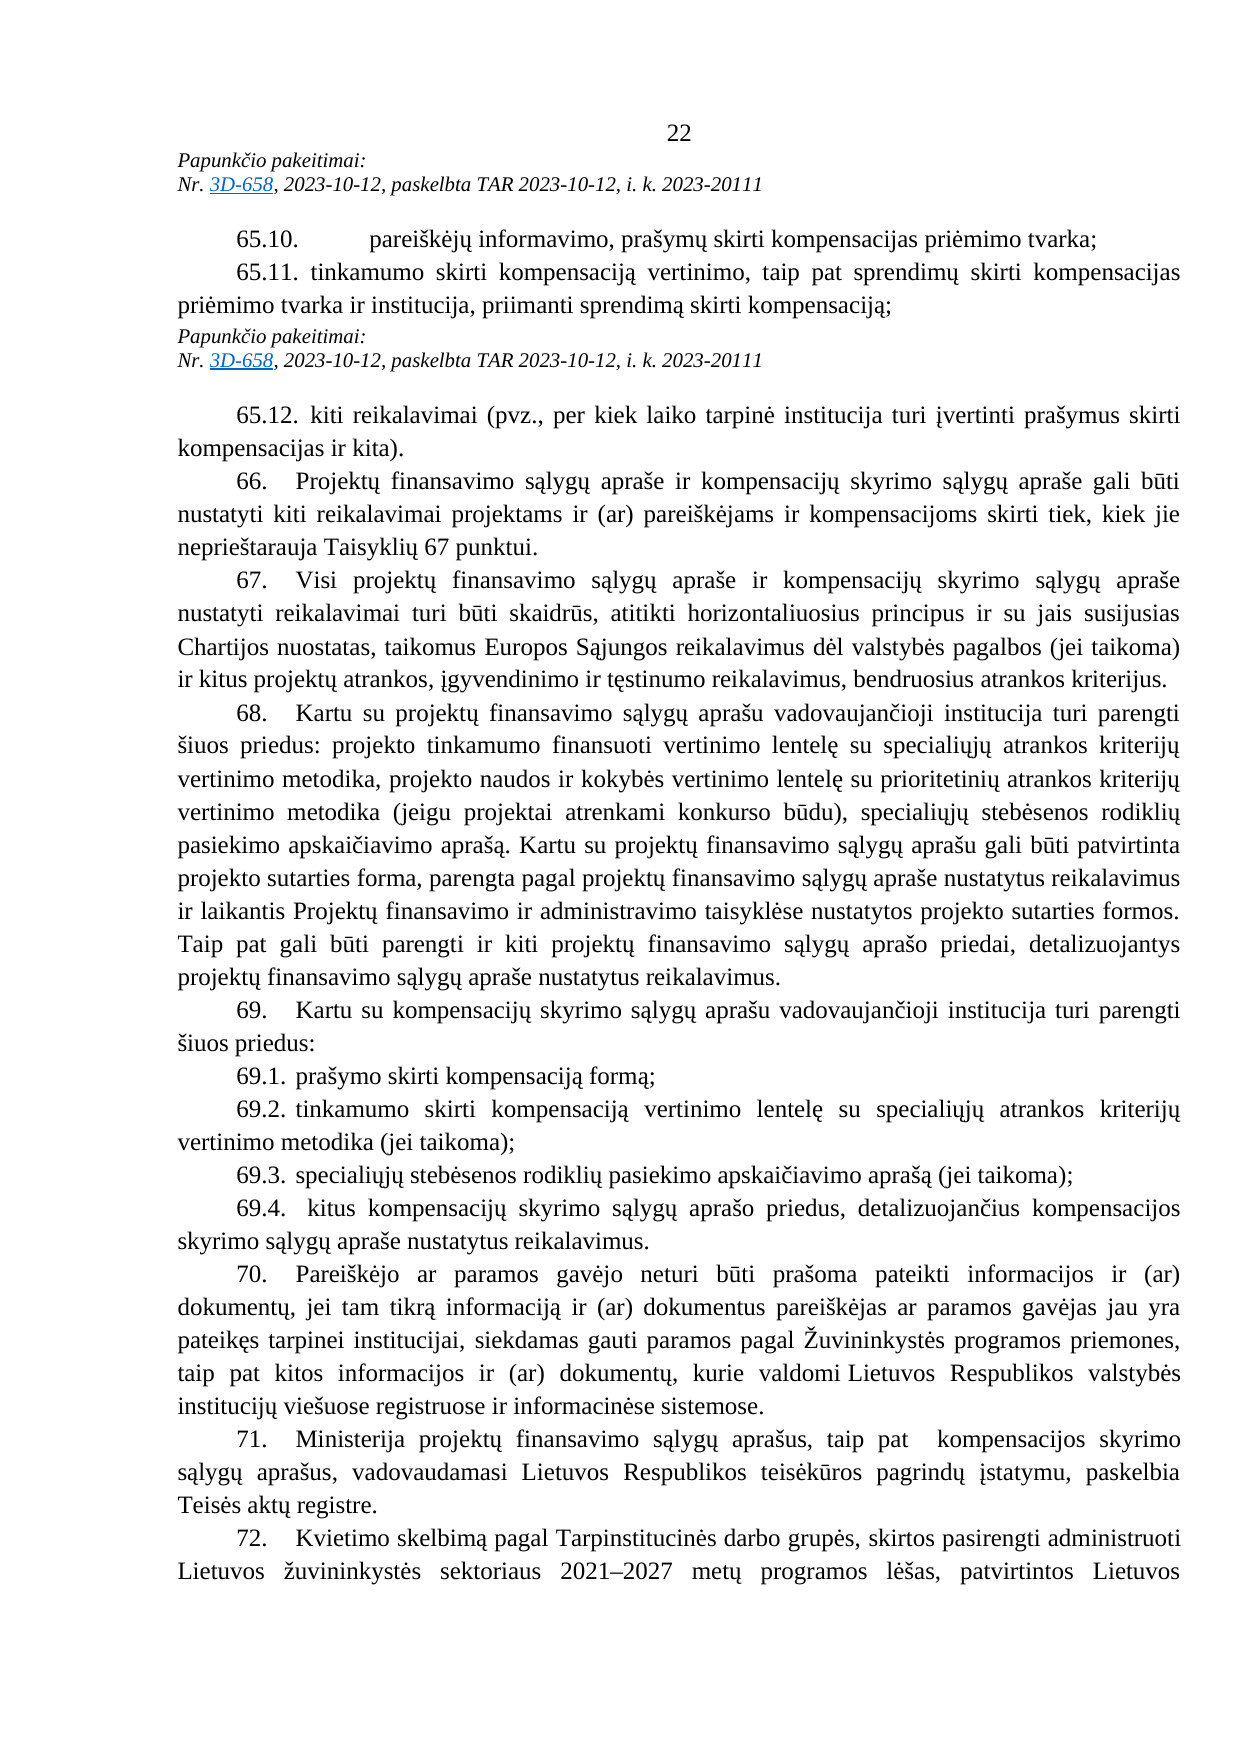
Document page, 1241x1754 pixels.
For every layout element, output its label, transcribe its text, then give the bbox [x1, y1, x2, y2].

text 72. Kvietimo skelbimą pagal Tarpinstitucinės darbo grupės, skirtos pasirengti administruoti Lietuvos žuvininkystės sektoriaus 2021–2027 metų programos lėšas, patvirtintos Lietuvos [177, 1523, 1181, 1585]
text Nr. 3D-658, 2023-10-12, paskelbta TAR 2023-10-12, i. k. 2023-20111 [177, 348, 1181, 372]
text 67. Visi projektų finansavimo sąlygų apraše ir kompensacijų skyrimo sąlygų apraše nustatyti reikalavimai turi būti skaidrūs, atitikti horizontaliuosius principus ir su jais susijusias Chartijos nuostatas, taikomus Europos Sąjungos reikalavimus dėl valstybės pagalbos (jei taikoma) ir kitus projektų atrankos, įgyvendinimo ir tęstinumo reikalavimus, bendruosius atrankos kriterijus. [177, 566, 1181, 693]
text 70. Pareiškėjo ar paramos gavėjo neturi būti prašoma pateikti informacijos ir (ar) dokumentų, jei tam tikrą informaciją ir (ar) dokumentus pareiškėjas ar paramos gavėjas jau yra pateikęs tarpinei institucijai, siekdamas gauti paramos pagal Žuvininkystės programos priemones, taip pat kitos informacijos ir (ar) dokumentų, kurie valdomi Lietuvos Respublikos valstybės institucijų viešuose registruose ir informacinėse sistemose. [177, 1259, 1181, 1420]
text 69.3. specialiųjų stebėsenos rodiklių pasiekimo apskaičiavimo aprašą (jei taikoma); [236, 1160, 1181, 1189]
text 65.12. kiti reikalavimai (pvz., per kiek laiko tarpinė institucija turi įvertinti prašymus skirti kompensacijas ir kita). [177, 400, 1181, 462]
text 65.11. tinkamumo skirti kompensaciją vertinimo, taip pat sprendimų skirti kompensacijas priėmimo tvarka ir institucija, priimanti sprendimą skirti kompensaciją; [177, 257, 1181, 319]
text 69.4. kitus kompensacijų skyrimo sąlygų aprašo priedus, detalizuojančius kompensacijos skyrimo sąlygų apraše nustatytus reikalavimus. [177, 1193, 1181, 1255]
text 69.1. prašymo skirti kompensaciją formą; [236, 1061, 1181, 1089]
text 69.2. tinkamumo skirti kompensaciją vertinimo lentelę su specialiųjų atrankos kriterijų vertinimo metodika (jei taikoma); [177, 1094, 1181, 1156]
text 71. Ministerija projektų finansavimo sąlygų aprašus, taip pat kompensacijos skyrimo sąlygų aprašus, vadovaudamasi Lietuvos Respublikos teisėkūros pagrindų įstatymu, paskelbia Teisės aktų registre. [177, 1424, 1181, 1519]
text Papunkčio pakeitimai: [177, 323, 1181, 348]
text 66. Projektų finansavimo sąlygų apraše ir kompensacijų skyrimo sąlygų apraše gali būti nustatyti kiti reikalavimai projektams ir (ar) pareiškėjams ir kompensacijoms skirti tiek, kiek jie neprieštarauja Taisyklių 67 punktui. [177, 466, 1181, 561]
text 68. Kartu su projektų finansavimo sąlygų aprašu vadovaujančioji institucija turi parengti šiuos priedus: projekto tinkamumo finansuoti vertinimo lentelę su specialiųjų atrankos kriterijų vertinimo metodika, projekto naudos ir kokybės vertinimo lentelę su prioritetinių atrankos kriterijų vertinimo metodika (jeigu projektai atrenkami konkurso būdu), specialiųjų stebėsenos rodiklių pasiekimo apskaičiavimo aprašą. Kartu su projektų finansavimo sąlygų aprašu gali būti patvirtinta projekto sutarties forma, parengta pagal projektų finansavimo sąlygų apraše nustatytus reikalavimus ir laikantis Projektų finansavimo ir administravimo taisyklėse nustatytos projekto sutarties formos. Taip pat gali būti parengti ir kiti projektų finansavimo sąlygų aprašo priedai, detalizuojantys projektų finansavimo sąlygų apraše nustatytus reikalavimus. [177, 698, 1181, 991]
text 69. Kartu su kompensacijų skyrimo sąlygų aprašu vadovaujančioji institucija turi parengti šiuos priedus: [177, 995, 1181, 1057]
text Papunkčio pakeitimai: [177, 148, 1181, 172]
text Nr. 3D-658, 2023-10-12, paskelbta TAR 2023-10-12, i. k. 2023-20111 [177, 172, 1181, 196]
text 65.10. pareiškėjų informavimo, prašymų skirti kompensacijas priėmimo tvarka; [236, 224, 1181, 253]
